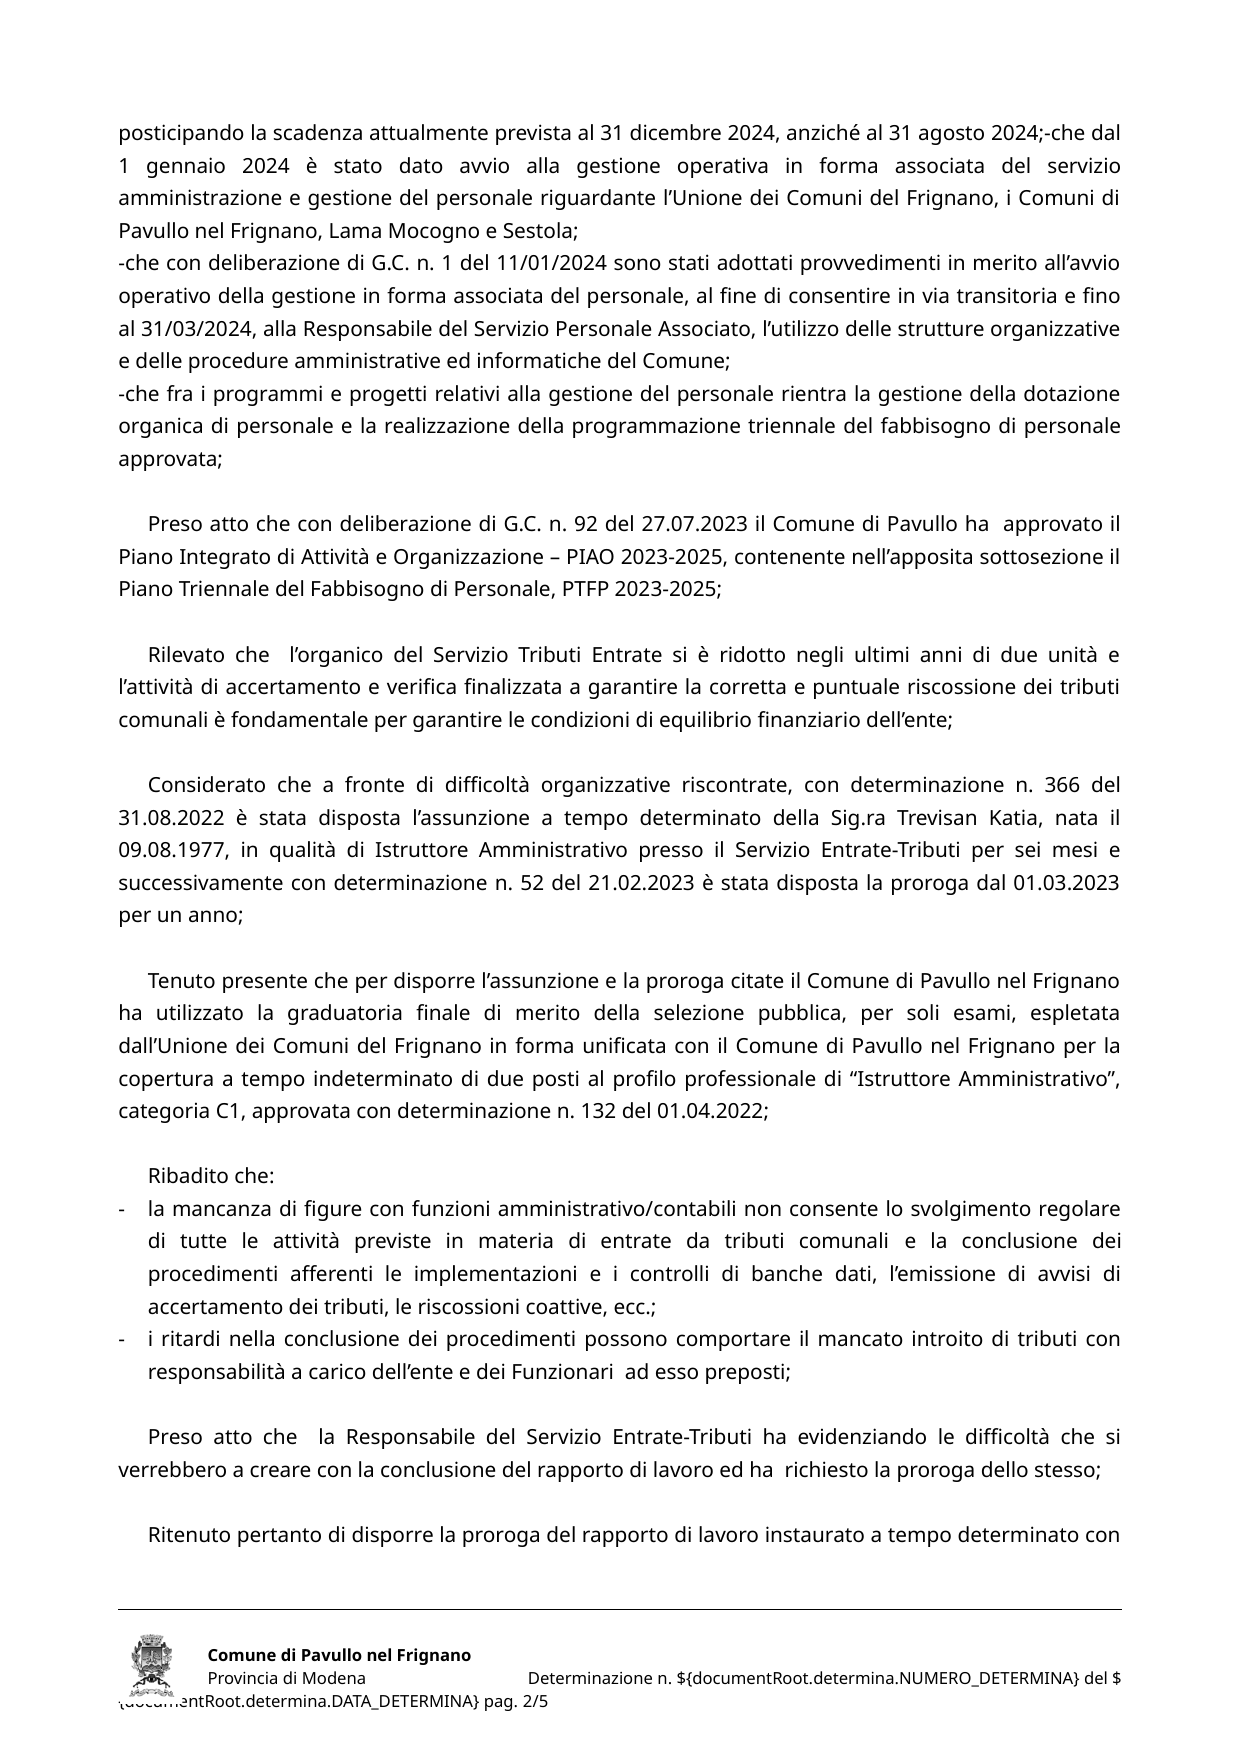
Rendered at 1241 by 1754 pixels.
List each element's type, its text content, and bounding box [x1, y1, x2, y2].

list -che con deliberazione di G.C. n. 1 del 11/01/2024 sono stati adottati provvedimenti in merito all’avvio operativo della gestione in forma associata del personale, al fine di consentire in via transitoria e fino al 31/03/2024, alla Responsabile del Servizio Personale Associato, l’utilizzo delle strutture organizzative e delle procedure amministrative ed informatiche del Comune; [118, 248, 1122, 375]
text Preso atto che con deliberazione di G.C. n. 92 del 27.07.2023 il Comune di Pavullo ha approvato il Piano Integrato di Attività e Organizzazione – PIAO 2023-2025, contenente nell’apposita sottosezione il Piano Triennale del Fabbisogno di Personale, PTFP 2023-2025; [118, 509, 1122, 603]
text Ritenuto pertanto di disporre la proroga del rapporto di lavoro instaurato a tempo determinato con [118, 1520, 1122, 1548]
text Preso atto che la Responsabile del Servizio Entrate-Tributi ha evidenziando le difficoltà che si verrebbero a creare con la conclusione del rapporto di lavoro ed ha richiesto la proroga dello stesso; [118, 1422, 1122, 1483]
picture [120, 1631, 183, 1704]
list -che fra i programmi e progetti relativi alla gestione del personale rientra la gestione della dotazione organica di personale e la realizzazione della programmazione triennale del fabbisogno di personale approvata; [118, 379, 1122, 473]
list la mancanza di figure con funzioni amministrativo/contabili non consente lo svolgimento regolare di tutte le attività previste in materia di entrate da tributi comunali e la conclusione dei procedimenti afferenti le implementazioni e i controlli di banche dati, l’emissione di avvisi di accertamento dei tributi, le riscossioni coattive, ecc.; [118, 1194, 1122, 1320]
text Considerato che a fronte di difficoltà organizzative riscontrate, con determinazione n. 366 del 31.08.2022 è stata disposta l’assunzione a tempo determinato della Sig.ra Trevisan Katia, nata il 09.08.1977, in qualità di Istruttore Amministrativo presso il Servizio Entrate-Tributi per sei mesi e successivamente con determinazione n. 52 del 21.02.2023 è stata disposta la proroga dal 01.03.2023 per un anno; [118, 770, 1122, 929]
list posticipando la scadenza attualmente prevista al 31 dicembre 2024, anziché al 31 agosto 2024;-che dal 1 gennaio 2024 è stato dato avvio alla gestione operativa in forma associata del servizio amministrazione e gestione del personale riguardante l’Unione dei Comuni del Frignano, i Comuni di Pavullo nel Frignano, Lama Mocogno e Sestola; [118, 118, 1122, 244]
text Tenuto presente che per disporre l’assunzione e la proroga citate il Comune di Pavullo nel Frignano ha utilizzato la graduatoria finale di merito della selezione pubblica, per soli esami, espletata dall’Unione dei Comuni del Frignano in forma unificata con il Comune di Pavullo nel Frignano per la copertura a tempo indeterminato di due posti al profilo professionale di “Istruttore Amministrativo”, categoria C1, approvata con determinazione n. 132 del 01.04.2022; [118, 966, 1122, 1125]
text Ribadito che: [118, 1161, 1122, 1190]
list i ritardi nella conclusione dei procedimenti possono comportare il mancato introito di tributi con responsabilità a carico dell’ente e dei Funzionari ad esso preposti; [118, 1324, 1122, 1386]
text Rilevato che l’organico del Servizio Tributi Entrate si è ridotto negli ultimi anni di due unità e l’attività di accertamento e verifica finalizzata a garantire la corretta e puntuale riscossione dei tributi comunali è fondamentale per garantire le condizioni di equilibrio finanziario dell’ente; [118, 640, 1122, 733]
